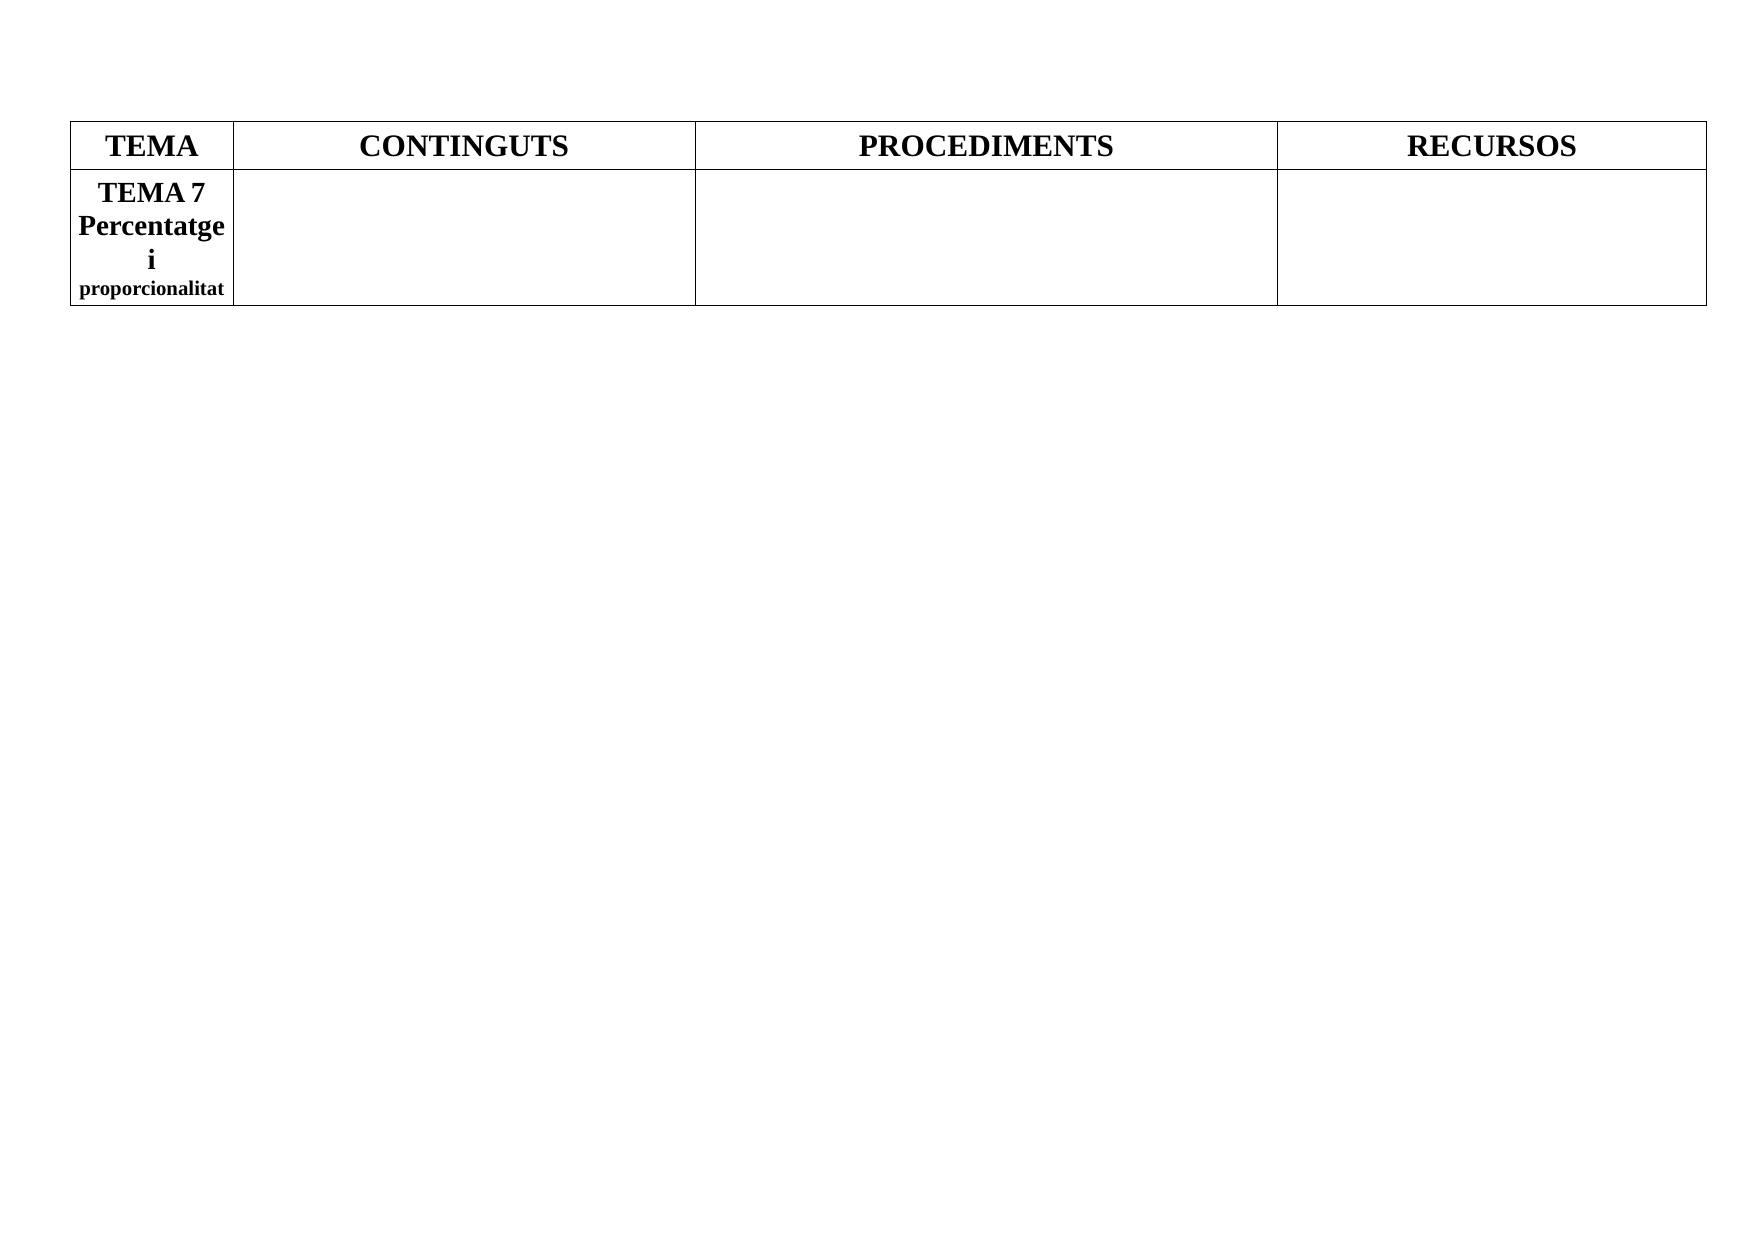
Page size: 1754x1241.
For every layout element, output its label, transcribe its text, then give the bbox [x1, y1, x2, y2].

table_header CONTINGUTS [234, 122, 695, 169]
table_cell [696, 170, 1277, 305]
table_cell [234, 170, 695, 305]
table_cell [1278, 170, 1706, 305]
table_header PROCEDIMENTS [696, 122, 1277, 169]
table_header TEMA [71, 122, 233, 169]
table_header RECURSOS [1278, 122, 1706, 169]
table_cell TEMA 7 Percentatge i proporcionalitat [71, 170, 233, 305]
